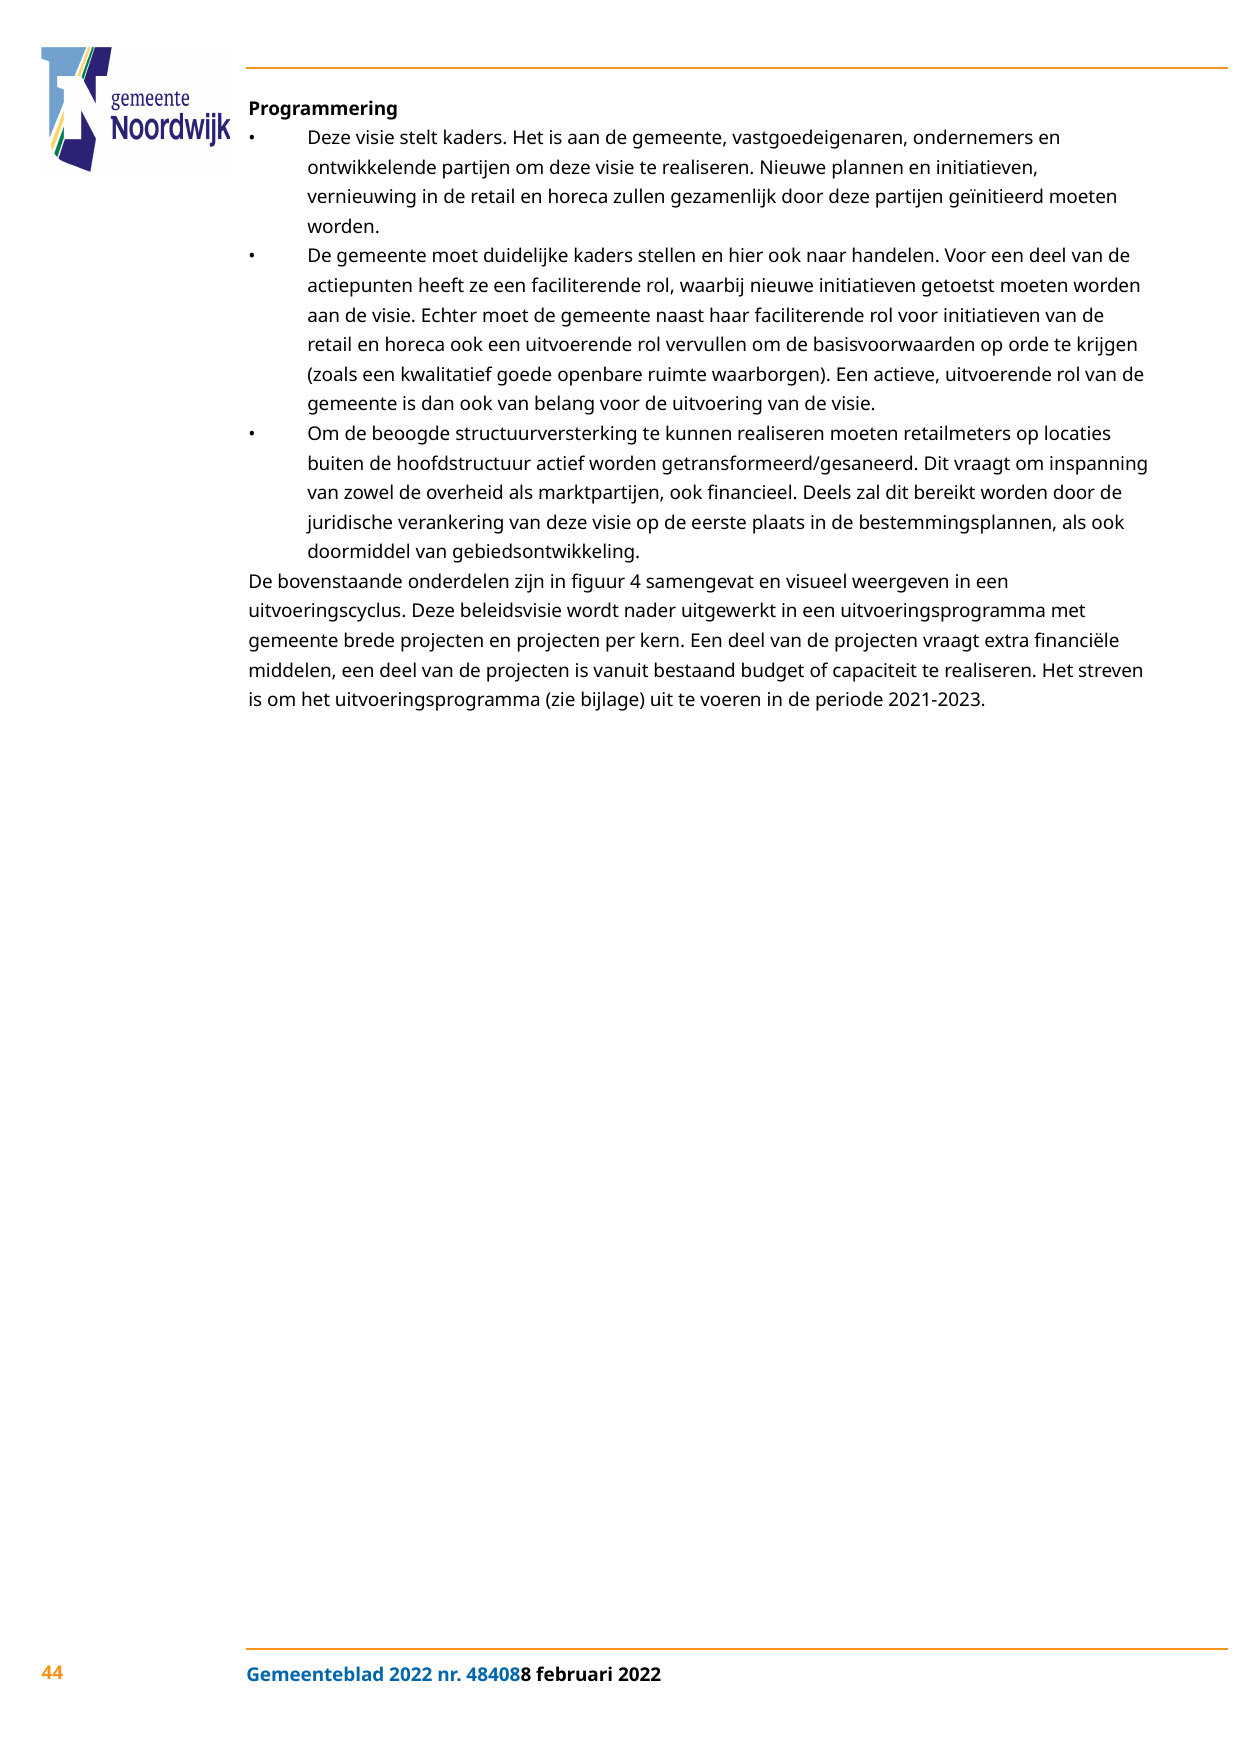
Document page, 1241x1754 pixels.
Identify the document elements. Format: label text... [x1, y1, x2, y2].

list Deze visie stelt kaders. Het is aan de gemeente, vastgoedeigenaren, ondernemers en ontwikkelende partijen om deze visie te realiseren. Nieuwe plannen en initiatieven, vernieuwing in de retail en horeca zullen gezamenlijk door deze partijen geïnitieerd moeten worden. [248, 124, 1152, 239]
text De bovenstaande onderdelen zijn in figuur 4 samengevat en visueel weergeven in een uitvoeringscyclus. Deze beleidsvisie wordt nader uitgewerkt in een uitvoeringsprogramma met gemeente brede projecten en projecten per kern. Een deel van de projecten vraagt extra financiële middelen, een deel van de projecten is vanuit bestaand budget of capaciteit te realiseren. Het streven is om het uitvoeringsprogramma (zie bijlage) uit te voeren in de periode 2021-2023. [248, 568, 1152, 712]
list Om de beoogde structuurversterking te kunnen realiseren moeten retailmeters op locaties buiten de hoofdstructuur actief worden getransformeerd/gesaneerd. Dit vraagt om inspanning van zowel de overheid als marktpartijen, ook financieel. Deels zal dit bereikt worden door de juridische verankering van deze visie op de eerste plaats in de bestemmingsplannen, als ook doormiddel van gebiedsontwikkeling. [248, 420, 1152, 564]
text Programmering [248, 95, 1152, 121]
picture [41, 47, 231, 172]
list De gemeente moet duidelijke kaders stellen en hier ook naar handelen. Voor een deel van de actiepunten heeft ze een faciliterende rol, waarbij nieuwe initiatieven getoetst moeten worden aan de visie. Echter moet de gemeente naast haar faciliterende rol voor initiatieven van de retail en horeca ook een uitvoerende rol vervullen om de basisvoorwaarden op orde te krijgen (zoals een kwalitatief goede openbare ruimte waarborgen). Een actieve, uitvoerende rol van de gemeente is dan ook van belang voor de uitvoering van de visie. [248, 243, 1152, 416]
